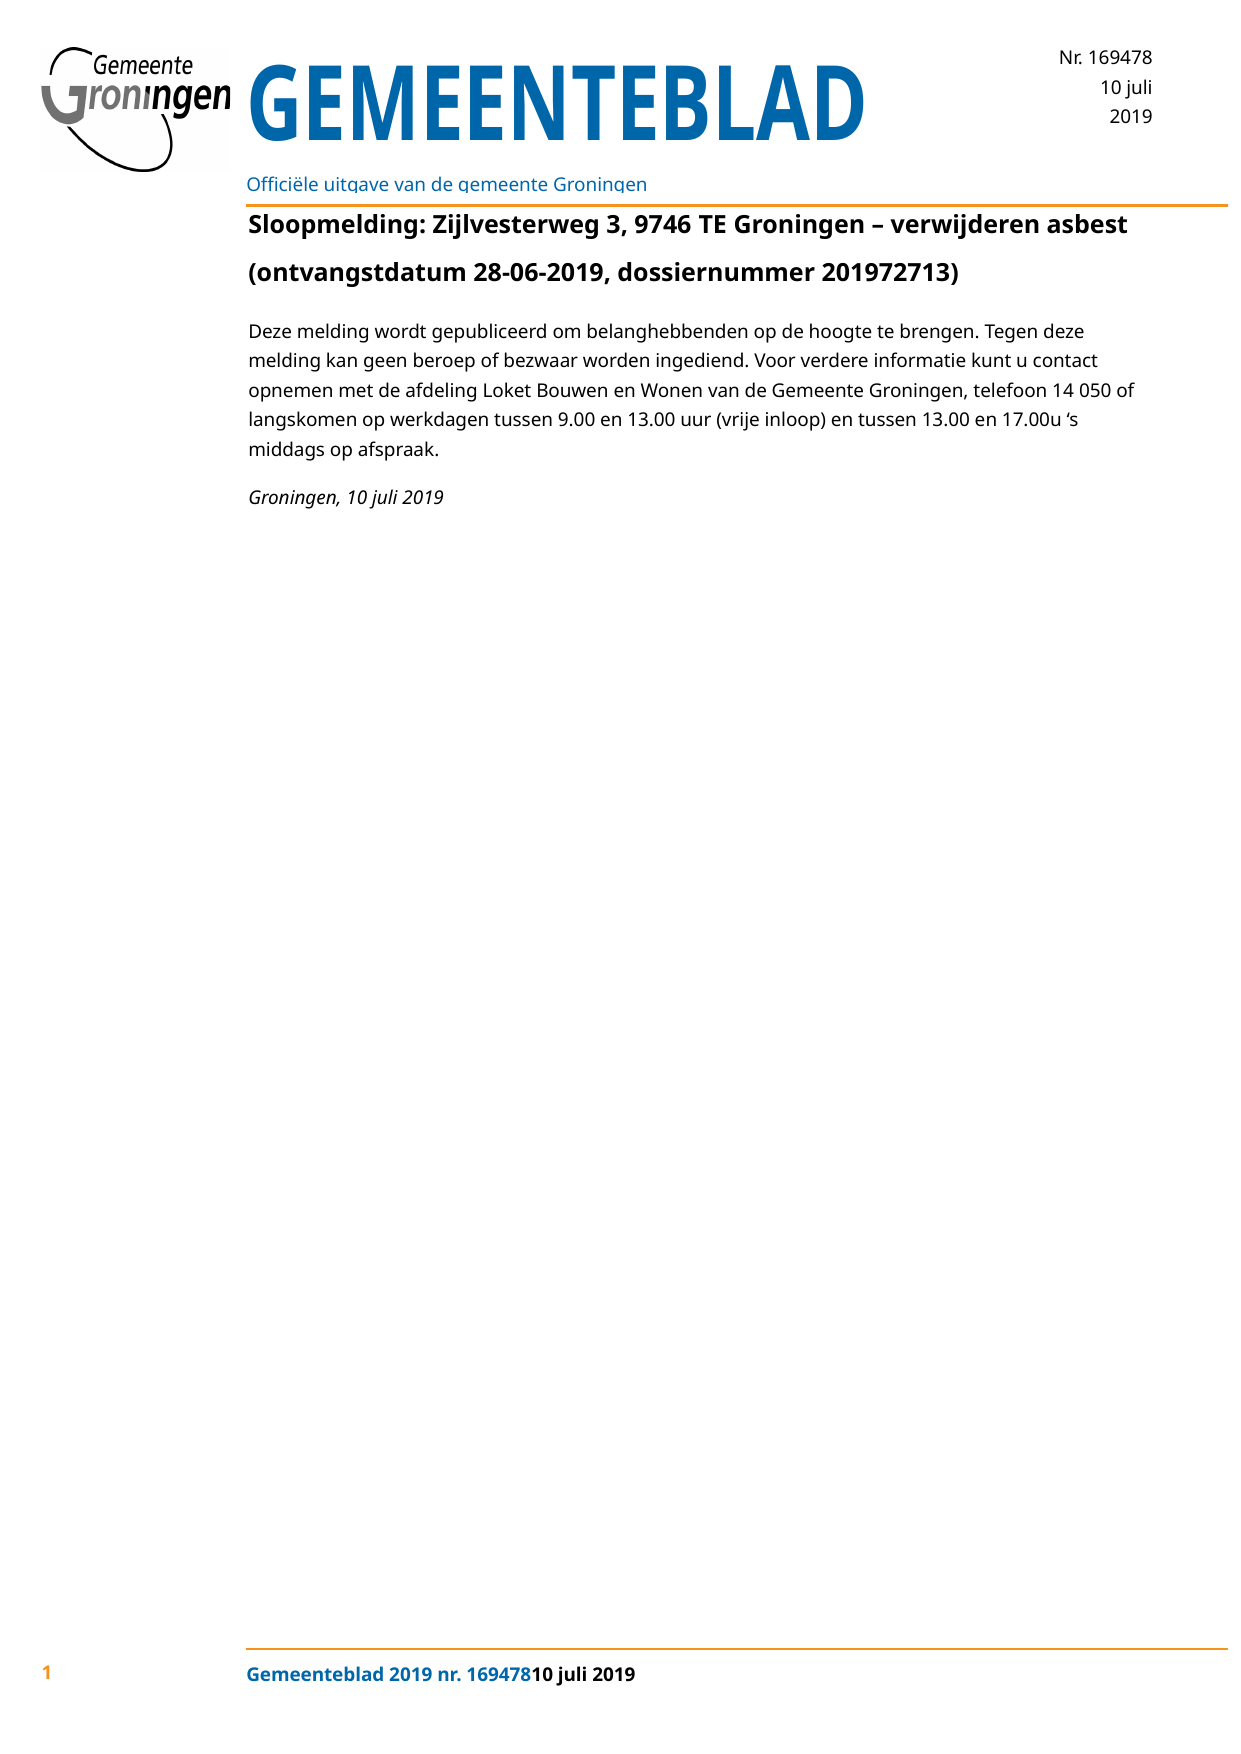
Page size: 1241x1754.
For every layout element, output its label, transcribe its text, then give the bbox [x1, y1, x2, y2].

text Sloopmelding: Zijlvesterweg 3, 9746 TE Groningen – verwijderen asbest (ontvangstdatum 28-06-2019, dossiernummer 201972713) [248, 207, 1152, 288]
picture [41, 47, 231, 172]
text Deze melding wordt gepubliceerd om belanghebbenden op de hoogte te brengen. Tegen deze melding kan geen beroep of bezwaar worden ingediend. Voor verdere informatie kunt u contact opnemen met de afdeling Loket Bouwen en Wonen van de Gemeente Groningen, telefoon 14 050 of langskomen op werkdagen tussen 9.00 en 13.00 uur (vrije inloop) en tussen 13.00 en 17.00u ‘s middags op afspraak. [248, 318, 1152, 462]
text Groningen, 10 juli 2019 [248, 484, 1152, 510]
